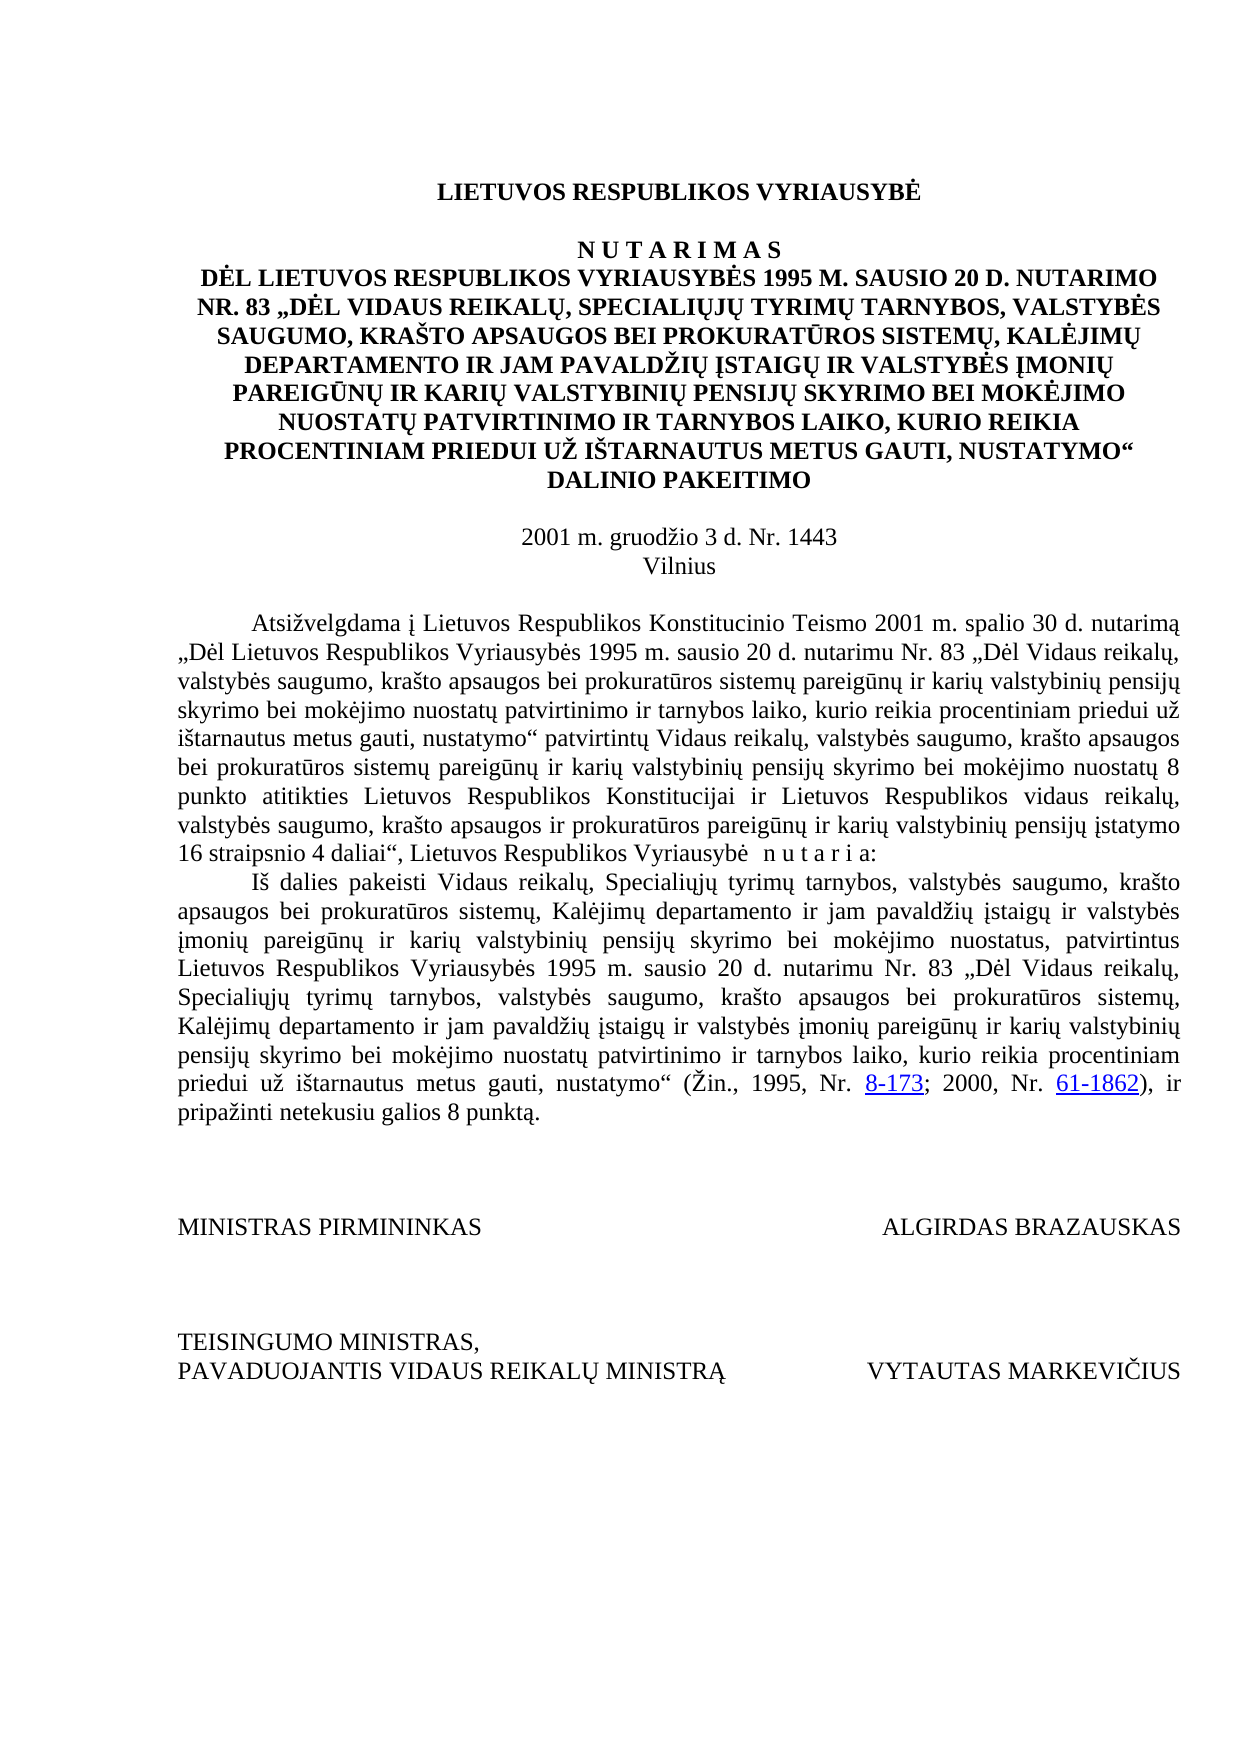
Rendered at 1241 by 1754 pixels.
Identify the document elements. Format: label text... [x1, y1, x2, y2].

text Atsižvelgdama į Lietuvos Respublikos Konstitucinio Teismo 2001 m. spalio 30 d. nutarimą „Dėl Lietuvos Respublikos Vyriausybės 1995 m. sausio 20 d. nutarimu Nr. 83 „Dėl Vidaus reikalų, valstybės saugumo, krašto apsaugos bei prokuratūros sistemų pareigūnų ir karių valstybinių pensijų skyrimo bei mokėjimo nuostatų patvirtinimo ir tarnybos laiko, kurio reikia procentiniam priedui už ištarnautus metus gauti, nustatymo“ patvirtintų Vidaus reikalų, valstybės saugumo, krašto apsaugos bei prokuratūros sistemų pareigūnų ir karių valstybinių pensijų skyrimo bei mokėjimo nuostatų 8 punkto atitikties Lietuvos Respublikos Konstitucijai ir Lietuvos Respublikos vidaus reikalų, valstybės saugumo, krašto apsaugos ir prokuratūros pareigūnų ir karių valstybinių pensijų įstatymo 16 straipsnio 4 daliai“, Lietuvos Respublikos Vyriausybė nutaria: [177, 608, 1181, 867]
text LIETUVOS RESPUBLIKOS VYRIAUSYBĖ [177, 177, 1181, 206]
text Iš dalies pakeisti Vidaus reikalų, Specialiųjų tyrimų tarnybos, valstybės saugumo, krašto apsaugos bei prokuratūros sistemų, Kalėjimų departamento ir jam pavaldžių įstaigų ir valstybės įmonių pareigūnų ir karių valstybinių pensijų skyrimo bei mokėjimo nuostatus, patvirtintus Lietuvos Respublikos Vyriausybės 1995 m. sausio 20 d. nutarimu Nr. 83 „Dėl Vidaus reikalų, Specialiųjų tyrimų tarnybos, valstybės saugumo, krašto apsaugos bei prokuratūros sistemų, Kalėjimų departamento ir jam pavaldžių įstaigų ir valstybės įmonių pareigūnų ir karių valstybinių pensijų skyrimo bei mokėjimo nuostatų patvirtinimo ir tarnybos laiko, kurio reikia procentiniam priedui už ištarnautus metus gauti, nustatymo“ (Žin., 1995, Nr. 8-173; 2000, Nr. 61-1862), ir pripažinti netekusiu galios 8 punktą. [177, 867, 1181, 1126]
text Vilnius [177, 551, 1181, 580]
text 2001 m. gruodžio 3 d. Nr. 1443 [177, 522, 1181, 551]
text MINISTRAS PIRMININKAS ALGIRDAS BRAZAUSKAS [177, 1212, 1181, 1241]
text TEISINGUMO MINISTRAS, [177, 1327, 1181, 1356]
text PAVADUOJANTIS VIDAUS REIKALŲ MINISTRĄ VYTAUTAS MARKEVIČIUS [177, 1356, 1181, 1385]
text N U T A R I M A S [177, 235, 1181, 263]
text DĖL LIETUVOS RESPUBLIKOS VYRIAUSYBĖS 1995 M. SAUSIO 20 D. NUTARIMO NR. 83 „DĖL VIDAUS REIKALŲ, SPECIALIŲJŲ TYRIMŲ TARNYBOS, VALSTYBĖS SAUGUMO, KRAŠTO APSAUGOS BEI PROKURATŪROS SISTEMŲ, KALĖJIMŲ DEPARTAMENTO IR JAM PAVALDŽIŲ ĮSTAIGŲ IR VALSTYBĖS ĮMONIŲ PAREIGŪNŲ IR KARIŲ VALSTYBINIŲ PENSIJŲ SKYRIMO BEI MOKĖJIMO NUOSTATŲ PATVIRTINIMO IR TARNYBOS LAIKO, KURIO REIKIA PROCENTINIAM PRIEDUI UŽ IŠTARNAUTUS METUS GAUTI, NUSTATYMO“ DALINIO PAKEITIMO [177, 263, 1181, 493]
